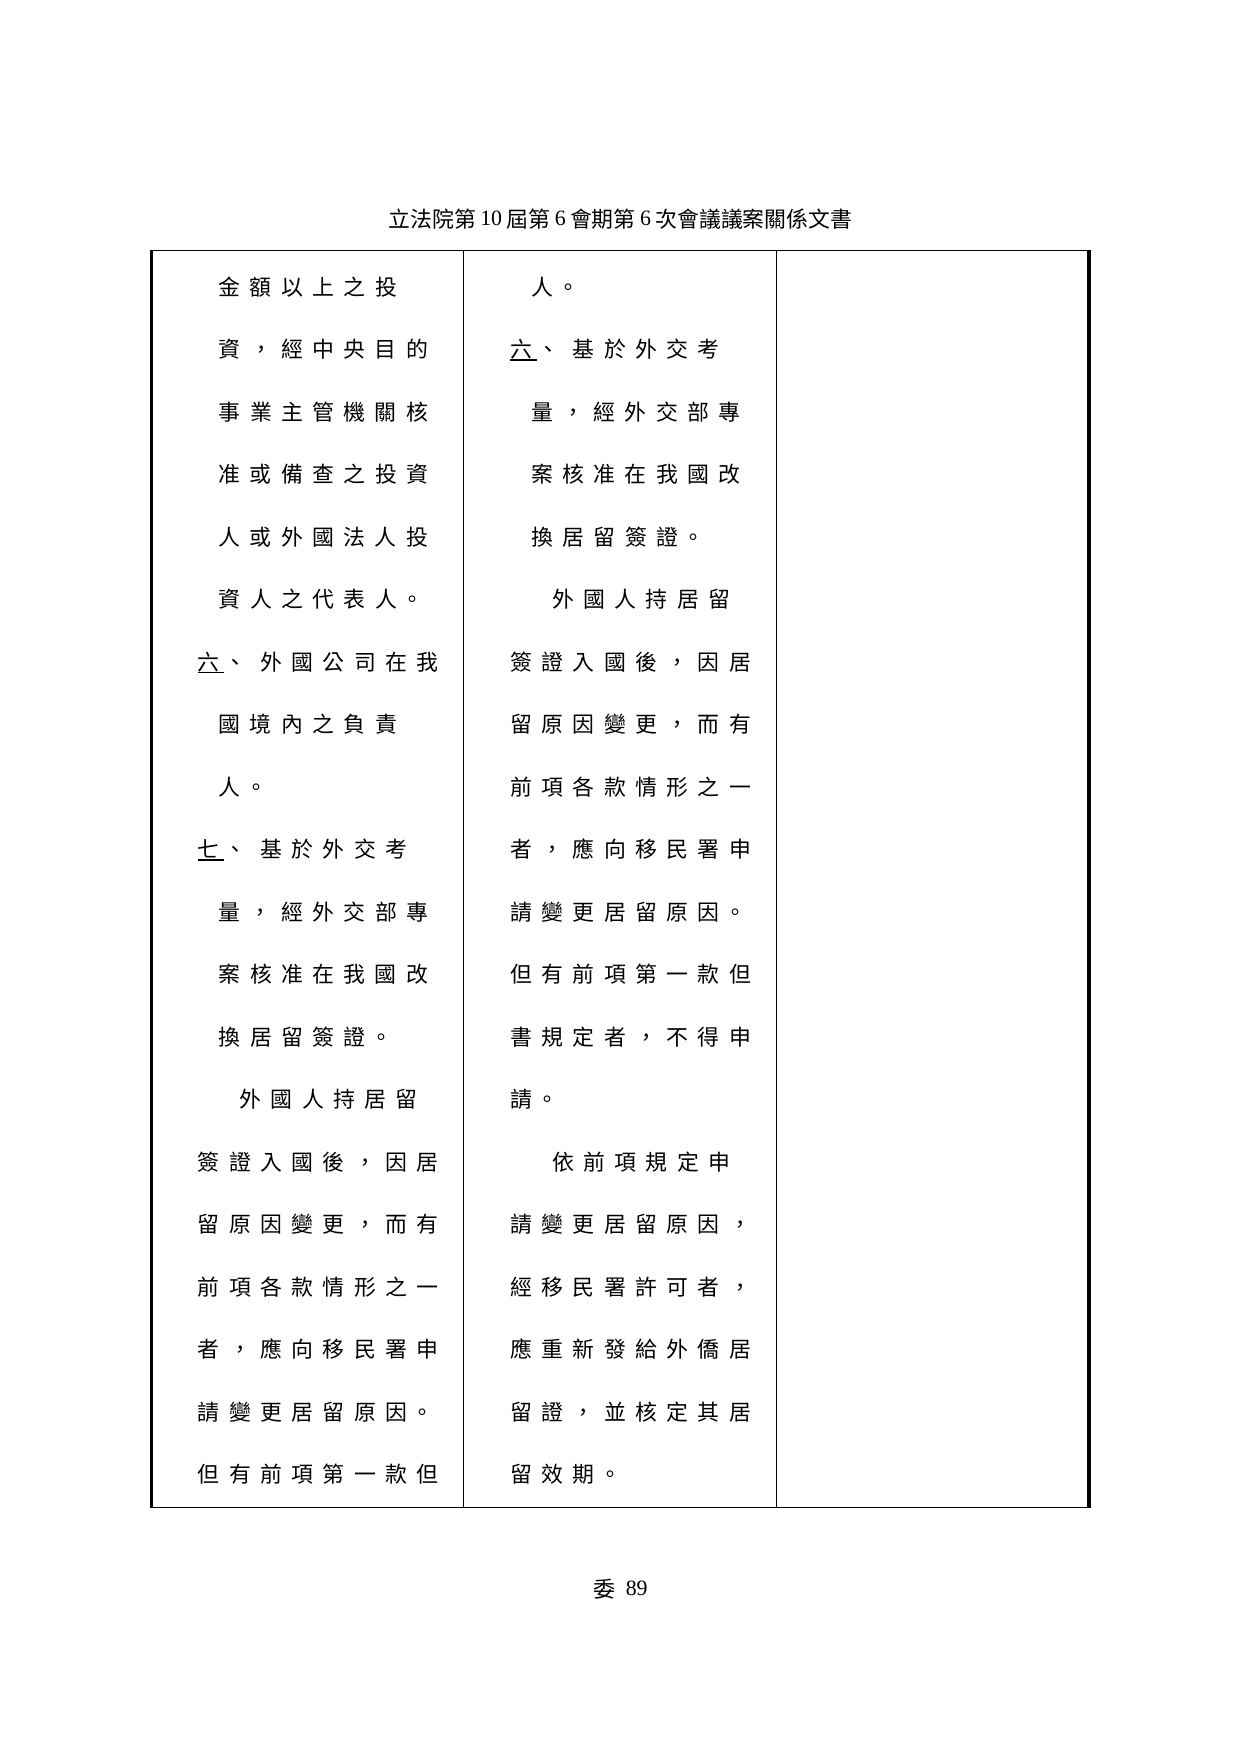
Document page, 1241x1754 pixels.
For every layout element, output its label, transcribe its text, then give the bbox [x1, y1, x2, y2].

table_cell [777, 251, 1087, 1507]
table_cell 金額以上之投資，經中央目的事業主管機關核准或備查之投資人或外國法人投資人之代表人。 六、外國公司在我國境內之負責人。 七、基於外交考量，經外交部專案核准在我國改換居留簽證。 外國人持居留簽證入國後，因居留原因變更，而有前項各款情形之一者，應向移民署申請變更居留原因。但有前項第一款但 [153, 251, 463, 1507]
table_cell 人。 六、基於外交考量，經外交部專案核准在我國改換居留簽證。 外國人持居留簽證入國後，因居留原因變更，而有前項各款情形之一者，應向移民署申請變更居留原因。但有前項第一款但書規定者，不得申請。 依前項規定申請變更居留原因，經移民署許可者，應重新發給外僑居留證，並核定其居留效期。 [464, 251, 776, 1507]
